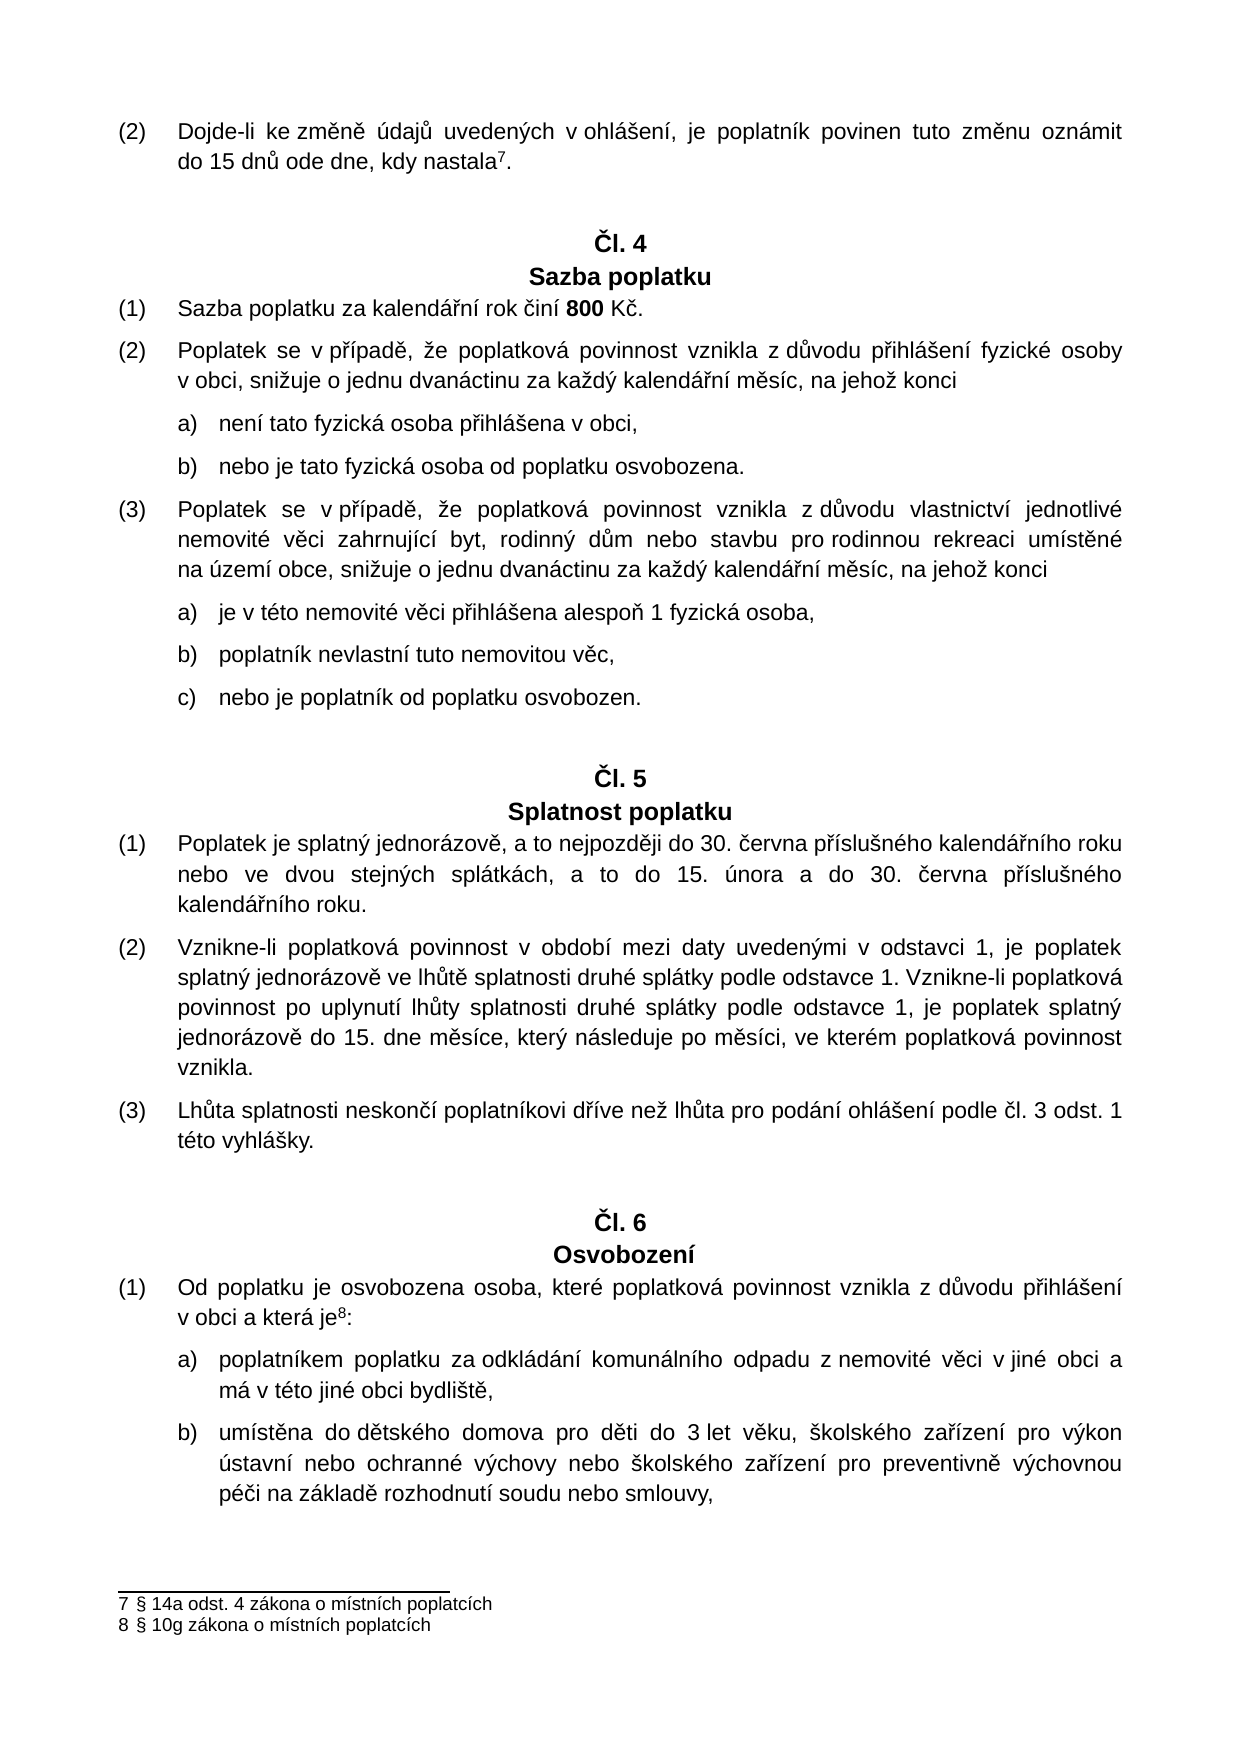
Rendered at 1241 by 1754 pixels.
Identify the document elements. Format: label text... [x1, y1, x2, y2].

list nebo je tato fyzická osoba od poplatku osvobozena. [177, 453, 1122, 479]
list Lhůta splatnosti neskončí poplatníkovi dříve než lhůta pro podání ohlášení podle čl. 3 odst. 1 této vyhlášky. [118, 1097, 1122, 1154]
list je v této nemovité věci přihlášena alespoň 1 fyzická osoba, [177, 599, 1122, 625]
list Poplatek se v případě, že poplatková povinnost vznikla z důvodu vlastnictví jednotlivé nemovité věci zahrnující byt, rodinný dům nebo stavbu pro rodinnou rekreaci umístěné na území obce, snižuje o jednu dvanáctinu za každý kalendářní měsíc, na jehož konci [118, 496, 1122, 582]
list umístěna do dětského domova pro děti do 3 let věku, školského zařízení pro výkon ústavní nebo ochranné výchovy nebo školského zařízení pro preventivně výchovnou péči na základě rozhodnutí soudu nebo smlouvy, [177, 1419, 1122, 1506]
list Poplatek se v případě, že poplatková povinnost vznikla z důvodu přihlášení fyzické osoby v obci, snižuje o jednu dvanáctinu za každý kalendářní měsíc, na jehož konci [118, 337, 1122, 394]
subtitle Čl. 5 Splatnost poplatku [118, 764, 1122, 826]
list poplatníkem poplatku za odkládání komunálního odpadu z nemovité věci v jiné obci a má v této jiné obci bydliště, [177, 1346, 1122, 1403]
list poplatník nevlastní tuto nemovitou věc, [177, 641, 1122, 668]
list nebo je poplatník od poplatku osvobozen. [177, 684, 1122, 711]
list Dojde-li ke změně údajů uvedených v ohlášení, je poplatník povinen tuto změnu oznámit do 15 dnů ode dne, kdy nastala. [118, 118, 1122, 175]
list Poplatek je splatný jednorázově, a to nejpozději do 30. června příslušného kalendářního roku nebo ve dvou stejných splátkách, a to do 15. února a do 30. června příslušného kalendářního roku. [118, 830, 1122, 917]
list § 10g zákona o místních poplatcích [118, 1614, 1122, 1635]
list Sazba poplatku za kalendářní rok činí 800 Kč. [118, 294, 1122, 321]
list Vznikne-li poplatková povinnost v období mezi daty uvedenými v odstavci 1, je poplatek splatný jednorázově ve lhůtě splatnosti druhé splátky podle odstavce 1. Vznikne-li poplatková povinnost po uplynutí lhůty splatnosti druhé splátky podle odstavce 1, je poplatek splatný jednorázově do 15. dne měsíce, který následuje po měsíci, ve kterém poplatková povinnost vznikla. [118, 933, 1122, 1081]
subtitle Čl. 4 Sazba poplatku [118, 228, 1122, 290]
list není tato fyzická osoba přihlášena v obci, [177, 410, 1122, 437]
list § 14a odst. 4 zákona o místních poplatcích [118, 1592, 1122, 1614]
list Od poplatku je osvobozena osoba, které poplatková povinnost vznikla z důvodu přihlášení v obci a která je: [118, 1273, 1122, 1330]
subtitle Čl. 6 Osvobození [118, 1207, 1122, 1269]
